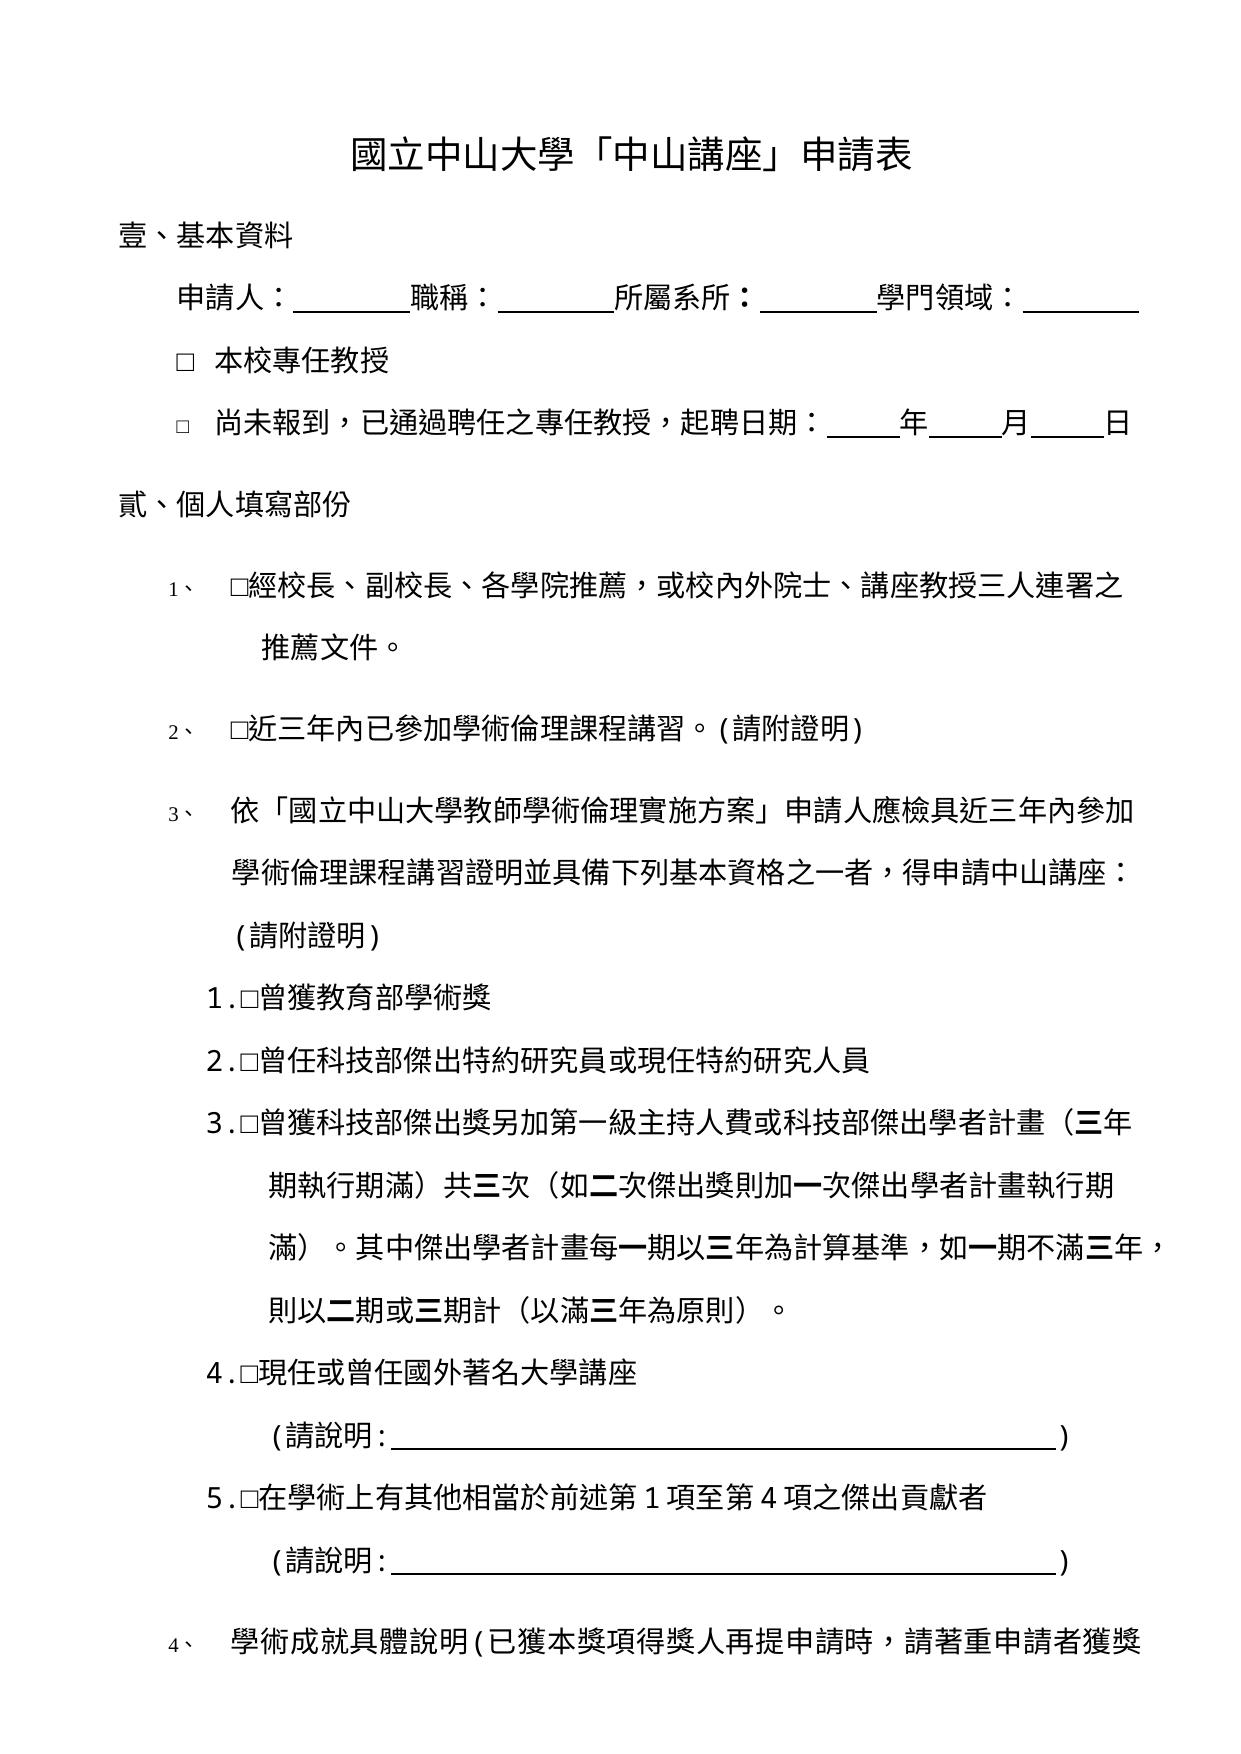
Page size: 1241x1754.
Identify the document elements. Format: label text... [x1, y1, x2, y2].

text 貳、個人填寫部份 [118, 461, 1144, 523]
text 5.□在學術上有其他相當於前述第1項至第4項之傑出貢獻者 [206, 1454, 1144, 1517]
list 尚未報到，已通過聘任之專任教授，起聘日期： 年 月 日 [176, 379, 1144, 442]
list 依「國立中山大學教師學術倫理實施方案」申請人應檢具近三年內參加學術倫理課程講習證明並具備下列基本資格之一者，得申請中山講座：(請附證明) [168, 767, 1144, 954]
list 學術成就具體說明(已獲本獎項得獎人再提申請時，請著重申請者獲獎 [168, 1598, 1144, 1661]
list □近三年內已參加學術倫理課程講習。(請附證明) [168, 686, 1144, 748]
text 1.□曾獲教育部學術獎 [206, 954, 1144, 1017]
text 國立中山大學「中山講座」申請表 [118, 111, 1144, 173]
text 壹、基本資料 [118, 192, 1144, 254]
text (請說明: ) [268, 1517, 1144, 1579]
text 申請人： 職稱： 所屬系所： 學門領域： [118, 254, 1144, 317]
list □經校長、副校長、各學院推薦，或校內外院士、講座教授三人連署之推薦文件。 [168, 542, 1144, 667]
list 本校專任教授 [176, 317, 1144, 379]
text 3.□曾獲科技部傑出獎另加第一級主持人費或科技部傑出學者計畫（三年期執行期滿）共三次（如二次傑出獎則加一次傑出學者計畫執行期滿）。其中傑出學者計畫每一期以三年為計算基準，如一期不滿三年，則以二期或三期計（以滿三年為原則）。 [205, 1079, 1144, 1329]
text 4.□現任或曾任國外著名大學講座 [205, 1329, 1144, 1392]
text 2.□曾任科技部傑出特約研究員或現任特約研究人員 [205, 1017, 1144, 1079]
text (請說明: ) [268, 1392, 1144, 1454]
